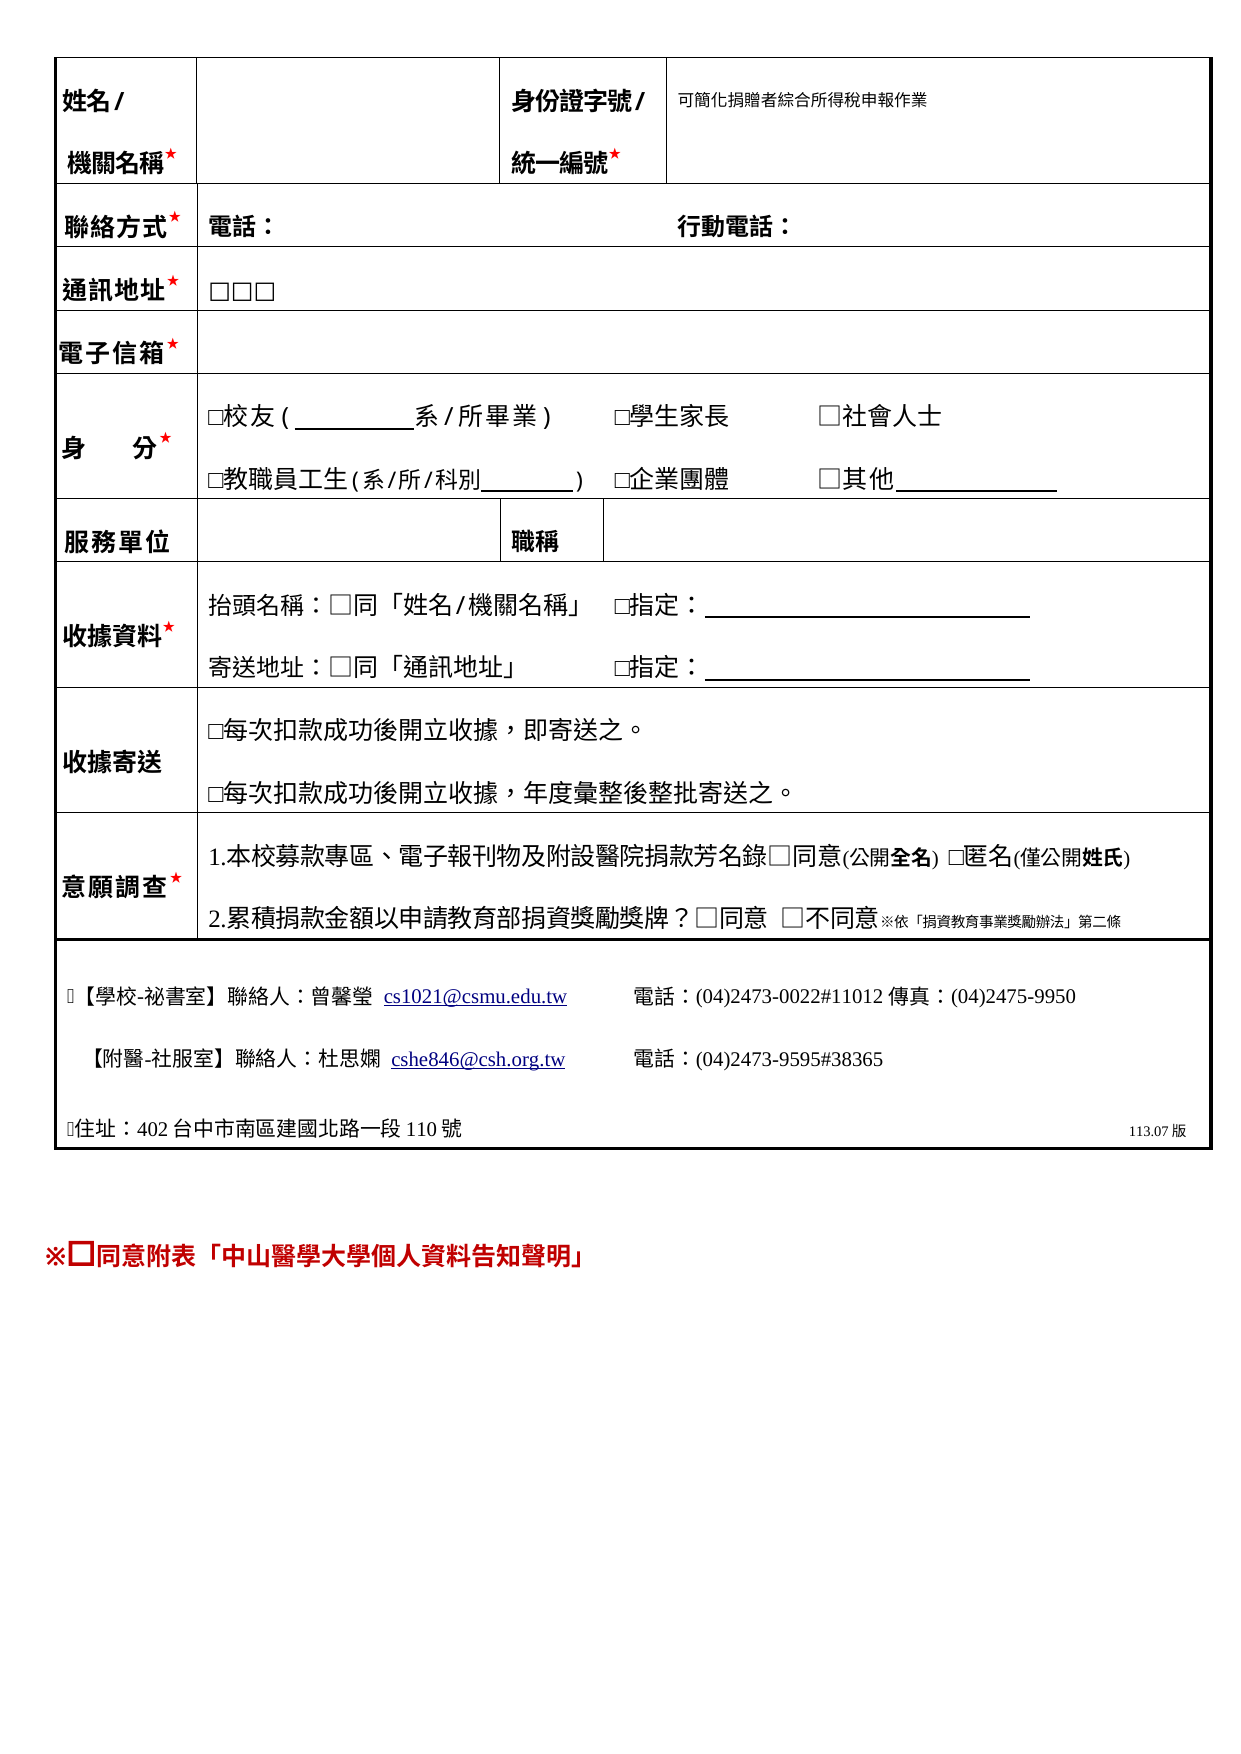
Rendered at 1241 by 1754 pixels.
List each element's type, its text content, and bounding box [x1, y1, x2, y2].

table_cell 收據資料★ [57, 562, 197, 687]
table_cell 聯絡方式★ [57, 184, 197, 246]
table_cell 收據寄送 [57, 688, 197, 812]
table_cell 【學校-祕書室】聯絡人：曾馨瑩 cs1021@csmu.edu.tw 【附醫-社服室】聯絡人：杜思嫻 cshe846@csh.org.tw [57, 941, 622, 1077]
table_cell 電話： [198, 184, 666, 246]
table_cell □指定： □指定： [603, 562, 1209, 687]
table_cell 服務單位 [57, 499, 197, 561]
table_cell 意願調查★ [57, 813, 197, 938]
table_cell 可簡化捐贈者綜合所得稅申報作業 [667, 58, 1209, 183]
text ※同意附表「中山醫學大學個人資料告知聲明」 [45, 1213, 1196, 1275]
table_cell □□□ [198, 247, 1209, 310]
table_cell 身 分★ [57, 374, 197, 498]
table_cell [197, 58, 499, 183]
table_cell 電話：(04)2473-0022#11012 傳真：(04)2475-9950 電話：(04)2473-9595#38365 [622, 941, 1209, 1077]
table_cell 姓名/ 機關名稱★ [57, 58, 196, 183]
table_cell [604, 499, 1209, 561]
table_cell 身份證字號/統一編號★ [500, 58, 666, 183]
table_cell [198, 311, 1209, 373]
table_cell 通訊地址★ [57, 247, 197, 310]
table_cell 行動電話： [666, 184, 1209, 246]
table_cell 抬頭名稱：□同「姓名/機關名稱」 寄送地址：□同「通訊地址」 [198, 562, 603, 687]
table_cell □每次扣款成功後開立收據，即寄送之。 □每次扣款成功後開立收據，年度彙整後整批寄送之。 [198, 688, 1209, 812]
table_cell 電子信箱★ [57, 311, 197, 373]
table_cell □校友( 系/所畢業) □教職員工生(系/所/科別 ) [198, 374, 603, 498]
table_cell [198, 499, 500, 561]
table_cell 1.本校募款專區、電子報刊物及附設醫院捐款芳名錄□同意(公開全名) □匿名(僅公開姓氏) 2.累積捐款金額以申請教育部捐資獎勵獎牌？□同意 □不同意※依「捐資教育事業獎勵辦法」第二條 [198, 813, 1209, 938]
table_cell 職稱 [501, 499, 603, 561]
table_cell 住址：402台中市南區建國北路一段110號 113.07版 [57, 1077, 1209, 1147]
table_cell □學生家長 □社會人士 □企業團體 □其他 [603, 374, 1209, 498]
